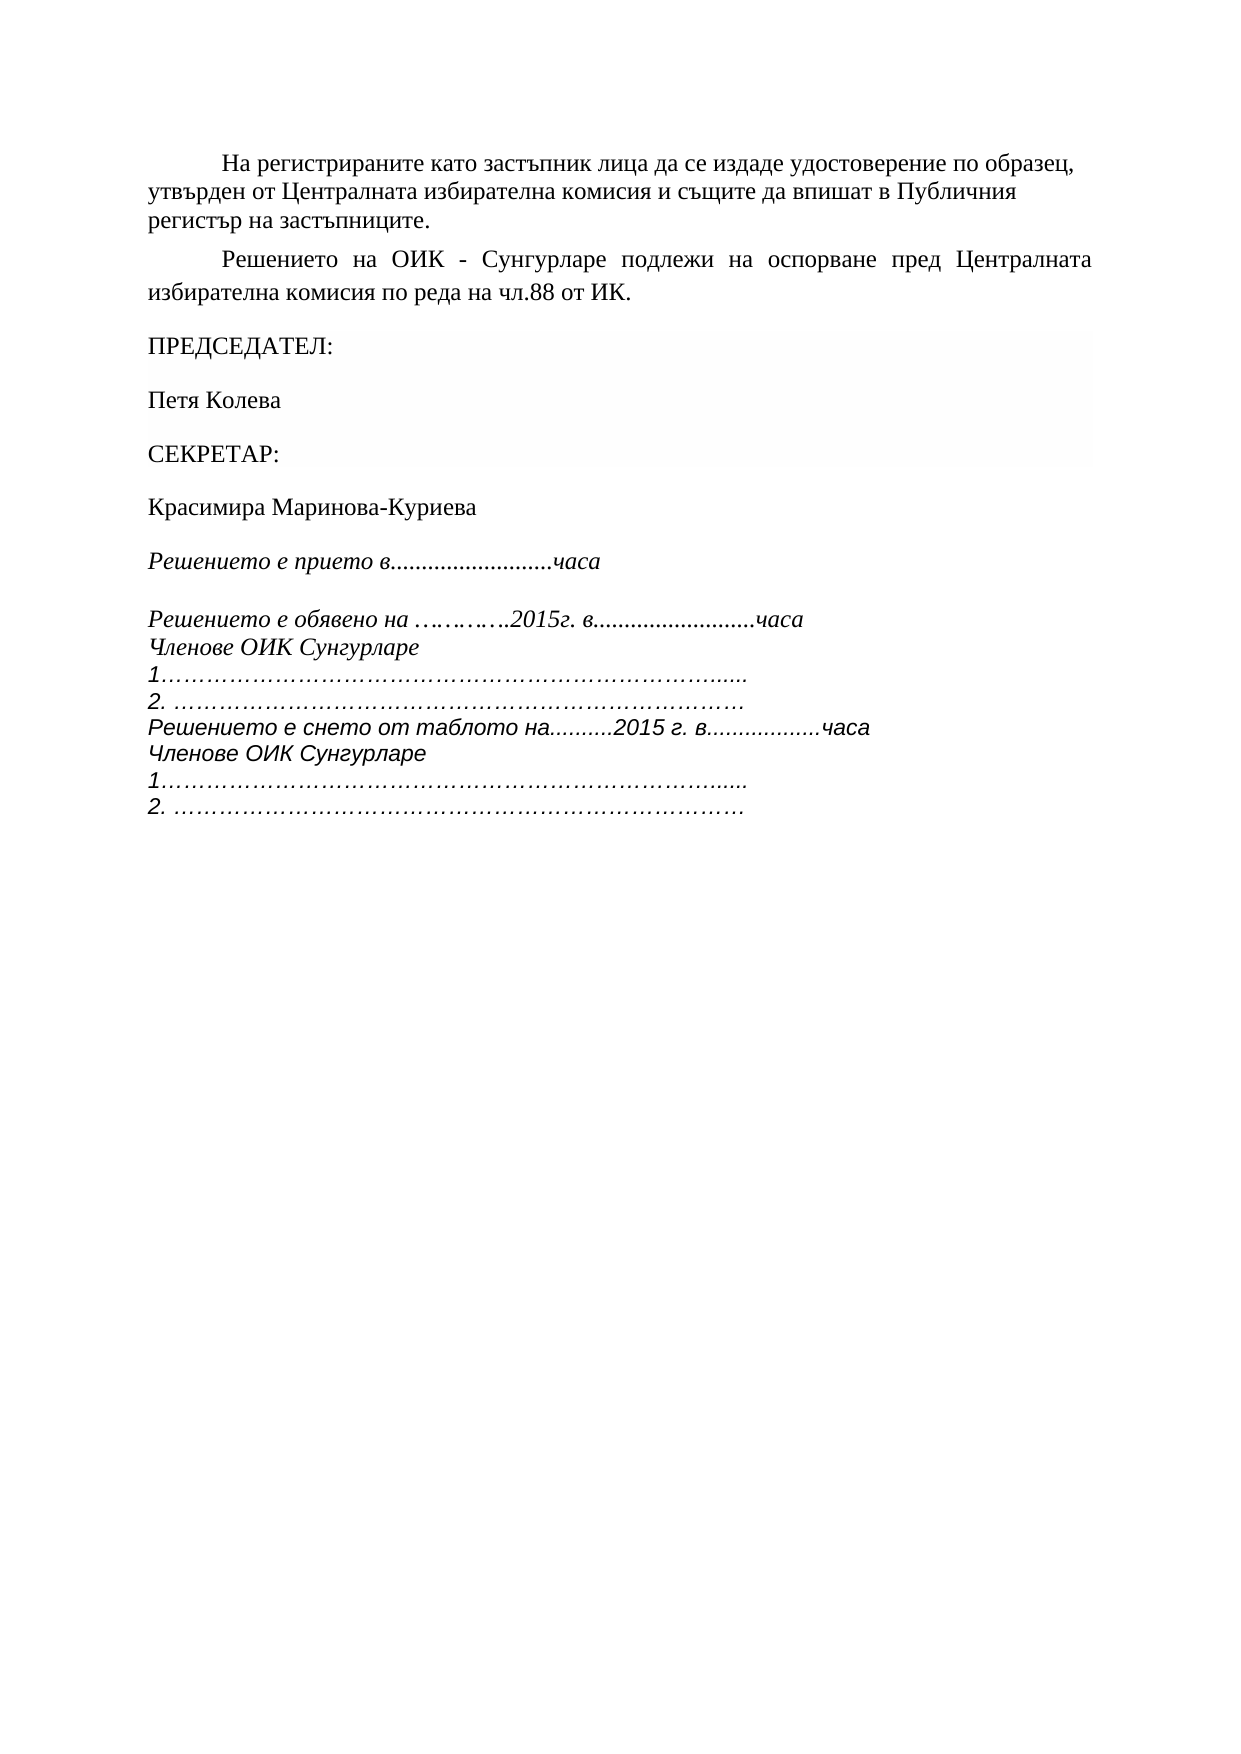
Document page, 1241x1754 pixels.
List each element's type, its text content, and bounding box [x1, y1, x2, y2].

text Решението на ОИК - Сунгурларе подлежи на оспорване пред Централната избирателна комисия по реда на чл.88 от ИК. [148, 244, 1093, 306]
text Петя Колева [148, 385, 1093, 414]
text Красимира Маринова-Куриева [148, 492, 1093, 521]
text Решението е прието в..........................часа [148, 546, 1093, 575]
text 2. ………………………………………………………………… [148, 793, 1093, 819]
text СЕКРЕТАР: [148, 439, 1093, 467]
text 1………………………………………………………………...... [148, 661, 1093, 688]
text Решението е снето от таблото на..........2015 г. в..................часа [148, 714, 1093, 740]
text 1………………………………………………………………...... [148, 767, 1093, 793]
text ПРЕДСЕДАТЕЛ: [148, 331, 1093, 360]
text Решението е обявено на ………….2015г. в..........................часа [148, 604, 1093, 632]
text Членове ОИК Сунгурларе [148, 740, 1093, 767]
text 2. ………………………………………………………………… [148, 688, 1093, 714]
text Членове ОИК Сунгурларе [148, 632, 1093, 661]
text На регистрираните като застъпник лица да се издаде удостоверение по образец, утвърден от Централната избирателна комисия и същите да впишат в Публичния регистър на застъпниците. [148, 148, 1093, 234]
